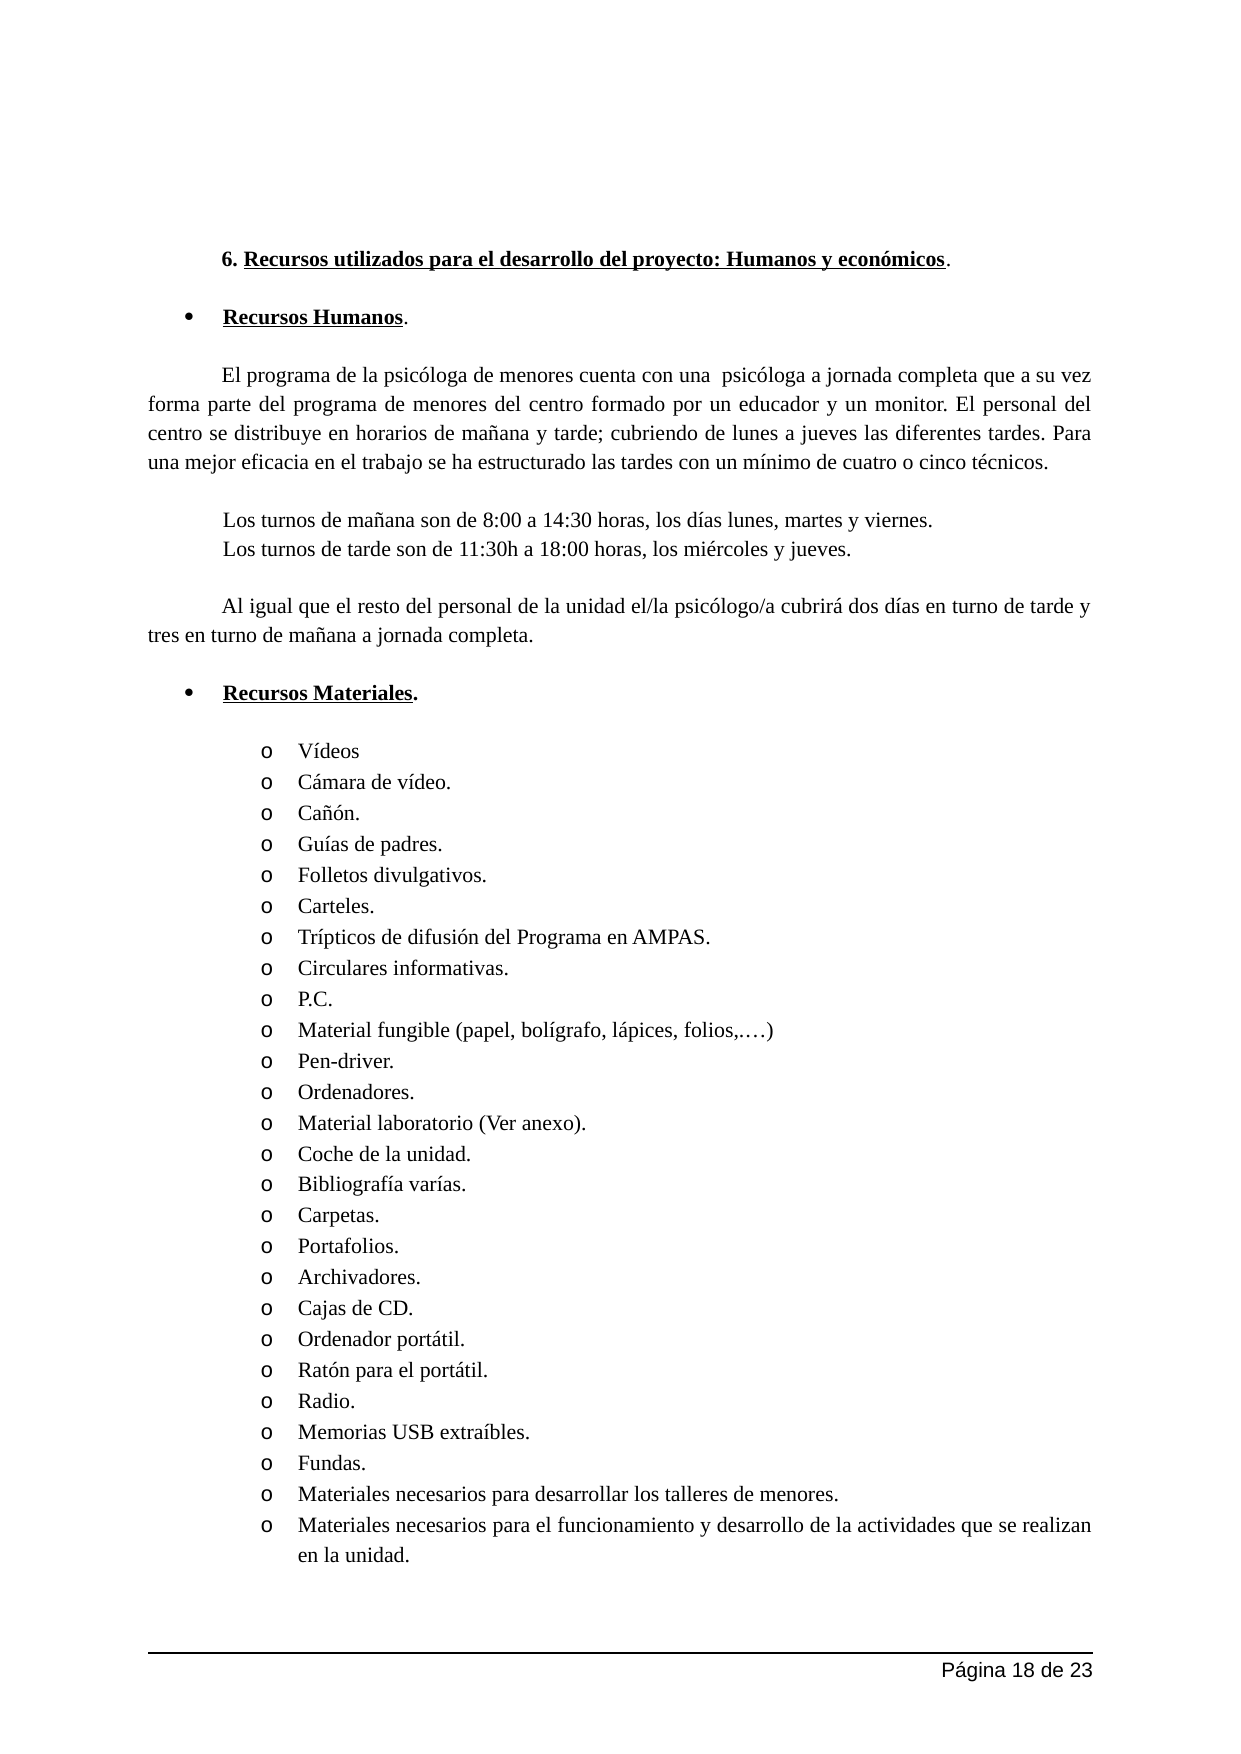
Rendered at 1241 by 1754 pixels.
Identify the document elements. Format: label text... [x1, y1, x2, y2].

list Materiales necesarios para desarrollar los talleres de menores. [260, 1481, 1093, 1508]
list Pen-driver. [260, 1048, 1093, 1075]
list Cajas de CD. [260, 1295, 1093, 1322]
list Ordenadores. [260, 1079, 1093, 1106]
list Recursos Materiales. [185, 680, 1093, 706]
list Guías de padres. [260, 831, 1093, 858]
list P.C. [260, 986, 1093, 1013]
text 6. Recursos utilizados para el desarrollo del proyecto: Humanos y económicos. [148, 245, 1093, 271]
list Fundas. [260, 1450, 1093, 1477]
list Recursos Humanos. [185, 304, 1093, 329]
list Radio. [260, 1388, 1093, 1415]
list Portafolios. [260, 1233, 1093, 1260]
list Folletos divulgativos. [260, 862, 1093, 889]
text Los turnos de tarde son de 11:30h a 18:00 horas, los miércoles y jueves. [223, 536, 1093, 561]
list Material laboratorio (Ver anexo). [260, 1109, 1093, 1137]
list Ratón para el portátil. [260, 1357, 1093, 1384]
list Cañón. [260, 800, 1093, 827]
list Materiales necesarios para el funcionamiento y desarrollo de la actividades que se realizan en la unidad. [260, 1512, 1093, 1568]
list Carteles. [260, 893, 1093, 920]
list Coche de la unidad. [260, 1141, 1093, 1167]
list Circulares informativas. [260, 955, 1093, 982]
list Bibliografía varías. [260, 1171, 1093, 1198]
list Archivadores. [260, 1264, 1093, 1291]
list Carpetas. [260, 1202, 1093, 1229]
text El programa de la psicóloga de menores cuenta con una psicóloga a jornada completa que a su vez forma parte del programa de menores del centro formado por un educador y un monitor. El personal del centro se distribuye en horarios de mañana y tarde; cubriendo de lunes a jueves las diferentes tardes. Para una mejor eficacia en el trabajo se ha estructurado las tardes con un mínimo de cuatro o cinco técnicos. [148, 362, 1093, 474]
list Memorias USB extraíbles. [260, 1419, 1093, 1446]
text Los turnos de mañana son de 8:00 a 14:30 horas, los días lunes, martes y viernes. [223, 507, 1093, 532]
list Ordenador portátil. [260, 1326, 1093, 1353]
list Trípticos de difusión del Programa en AMPAS. [260, 924, 1093, 951]
text Al igual que el resto del personal de la unidad el/la psicólogo/a cubrirá dos días en turno de tarde y tres en turno de mañana a jornada completa. [148, 593, 1093, 648]
list Material fungible (papel, bolígrafo, lápices, folios,.…) [260, 1017, 1093, 1044]
list Cámara de vídeo. [260, 769, 1093, 796]
list Vídeos [260, 738, 1093, 765]
